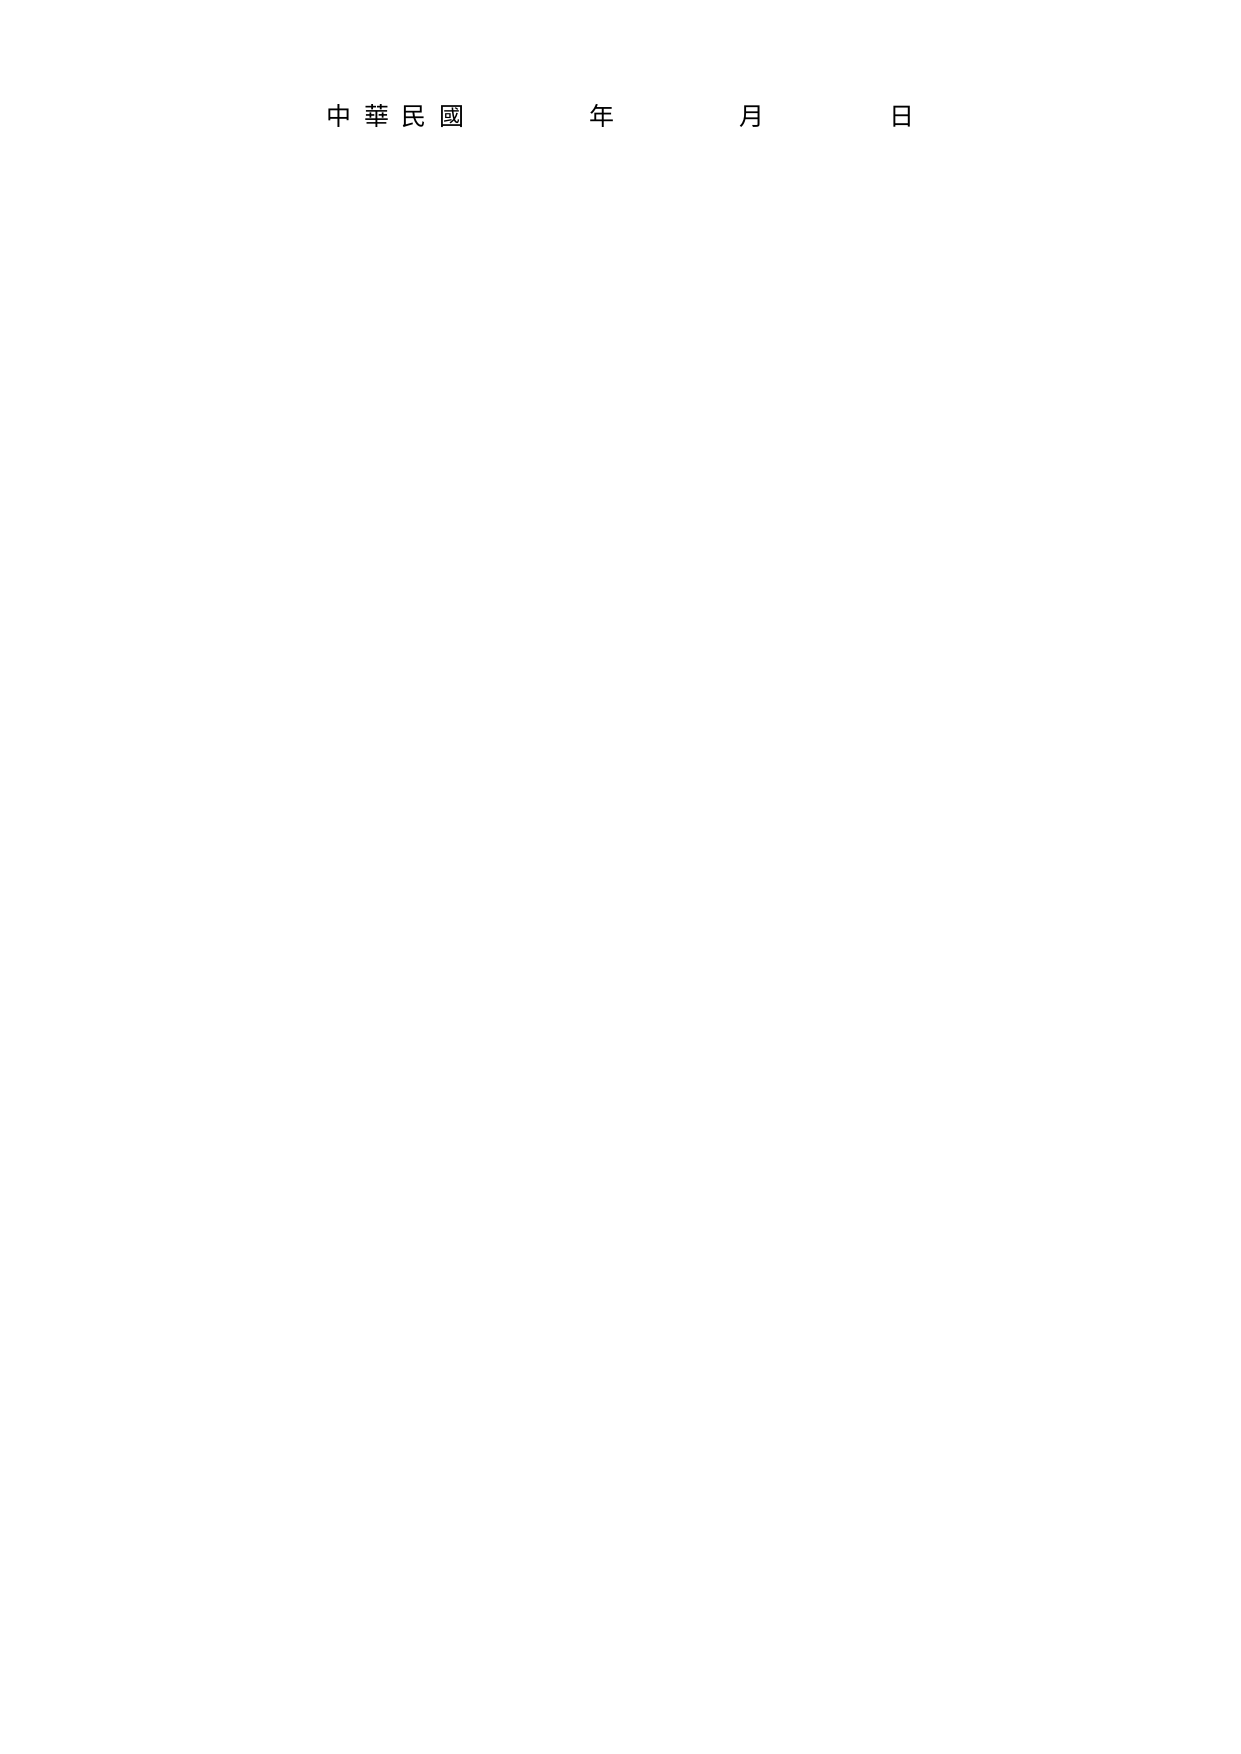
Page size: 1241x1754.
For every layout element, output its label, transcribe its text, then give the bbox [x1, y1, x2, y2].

text 中 華 民 國 年 月 日 [187, 96, 1053, 132]
